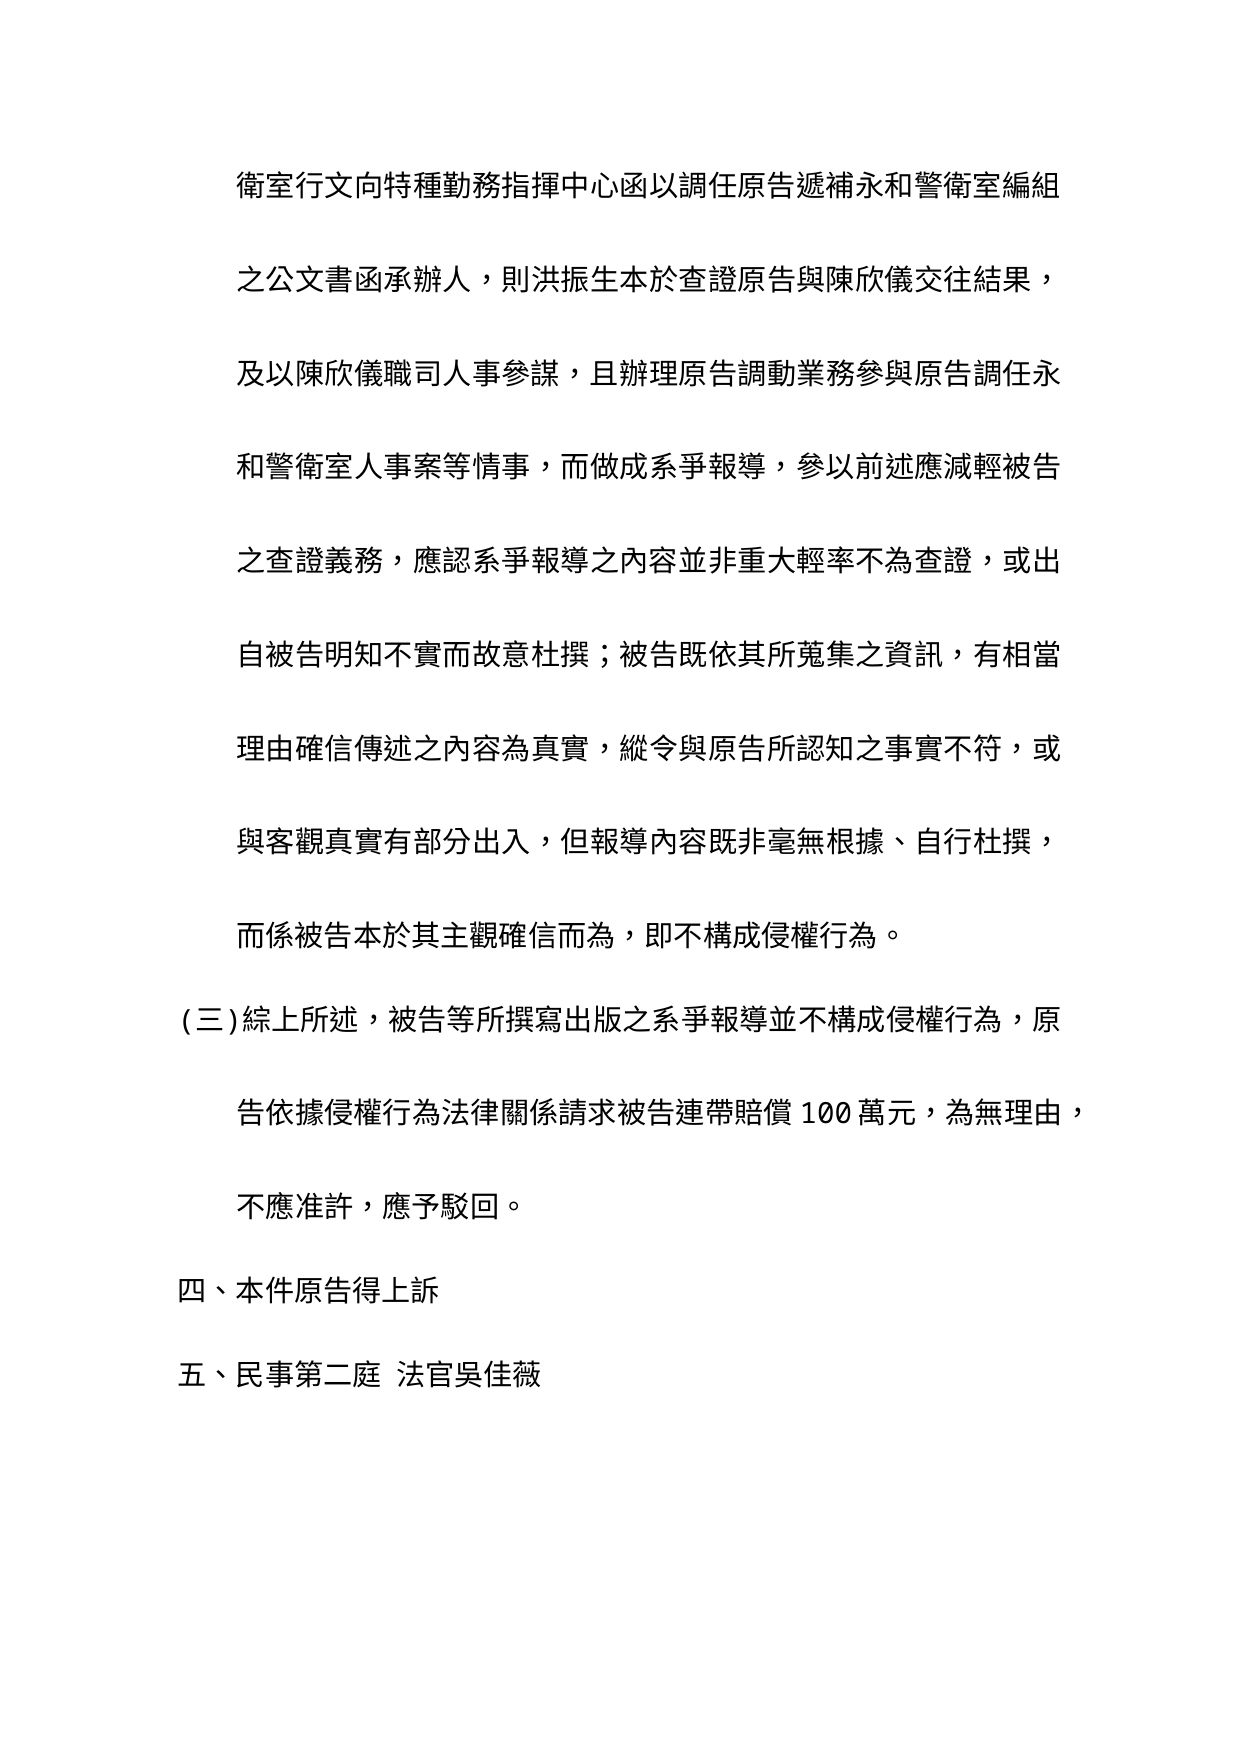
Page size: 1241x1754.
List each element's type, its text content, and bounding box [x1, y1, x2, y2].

text 2.依證人林文豪證稱：105年間總統府侍衛室人員之遞補是由幹部審核、開會決定，公文由證人批示。…晉用都是依照相關程序辦理…勤務是表現都很正常，本次納編特勤中心提供名單為需用人數兩倍以上的人數作為人選，…當時陳欣儀只是填辦彙整資料等語。雖系爭報導關於原告升遷等情與證人所證不合，但被告係因有消息來源指稱陳欣儀有參與原告之人事調動案，而洪振生經由前述跟拍及查訪結果，主觀上合理確信認原告與陳欣儀確有過從甚密之情誼，且經其向陳欣儀為電話採訪時，陳欣儀亦主動提及：在原單位，原告要升官時，就有一些特殊的揣測等語，顯見陳欣儀所任職之單位對於原告之升遷是否與陳欣儀等曖昧傳聞及舉薦，已早有傳聞，洪振生稱其報導有消息來源，應非捏造。又陳欣儀於105年9月原告調升永和警衛室期間，確擔任永和警衛室人事參謀，職掌包含：協辦獎懲作業，並為105年9月13日永和警衛室行文向特種勤務指揮中心函以調任原告遞補永和警衛室編組之公文書函承辦人，則洪振生本於查證原告與陳欣儀交往結果，及以陳欣儀職司人事參謀，且辦理原告調動業務參與原告調任永和警衛室人事案等情事，而做成系爭報導，參以前述應減輕被告之查證義務，應認系爭報導之內容並非重大輕率不為查證，或出自被告明知不實而故意杜撰；被告既依其所蒐集之資訊，有相當理由確信傳述之內容為真實，縱令與原告所認知之事實不符，或與客觀真實有部分出入，但報導內容既非毫無根據、自行杜撰，而係被告本於其主觀確信而為，即不構成侵權行為。 [207, 142, 1063, 955]
text (三)綜上所述，被告等所撰寫出版之系爭報導並不構成侵權行為，原告依據侵權行為法律關係請求被告連帶賠償100萬元，為無理由，不應准許，應予駁回。 [177, 976, 1063, 1226]
text 四、本件原告得上訴 [177, 1247, 1063, 1309]
text 五、民事第二庭 法官吳佳薇 [177, 1331, 1063, 1393]
